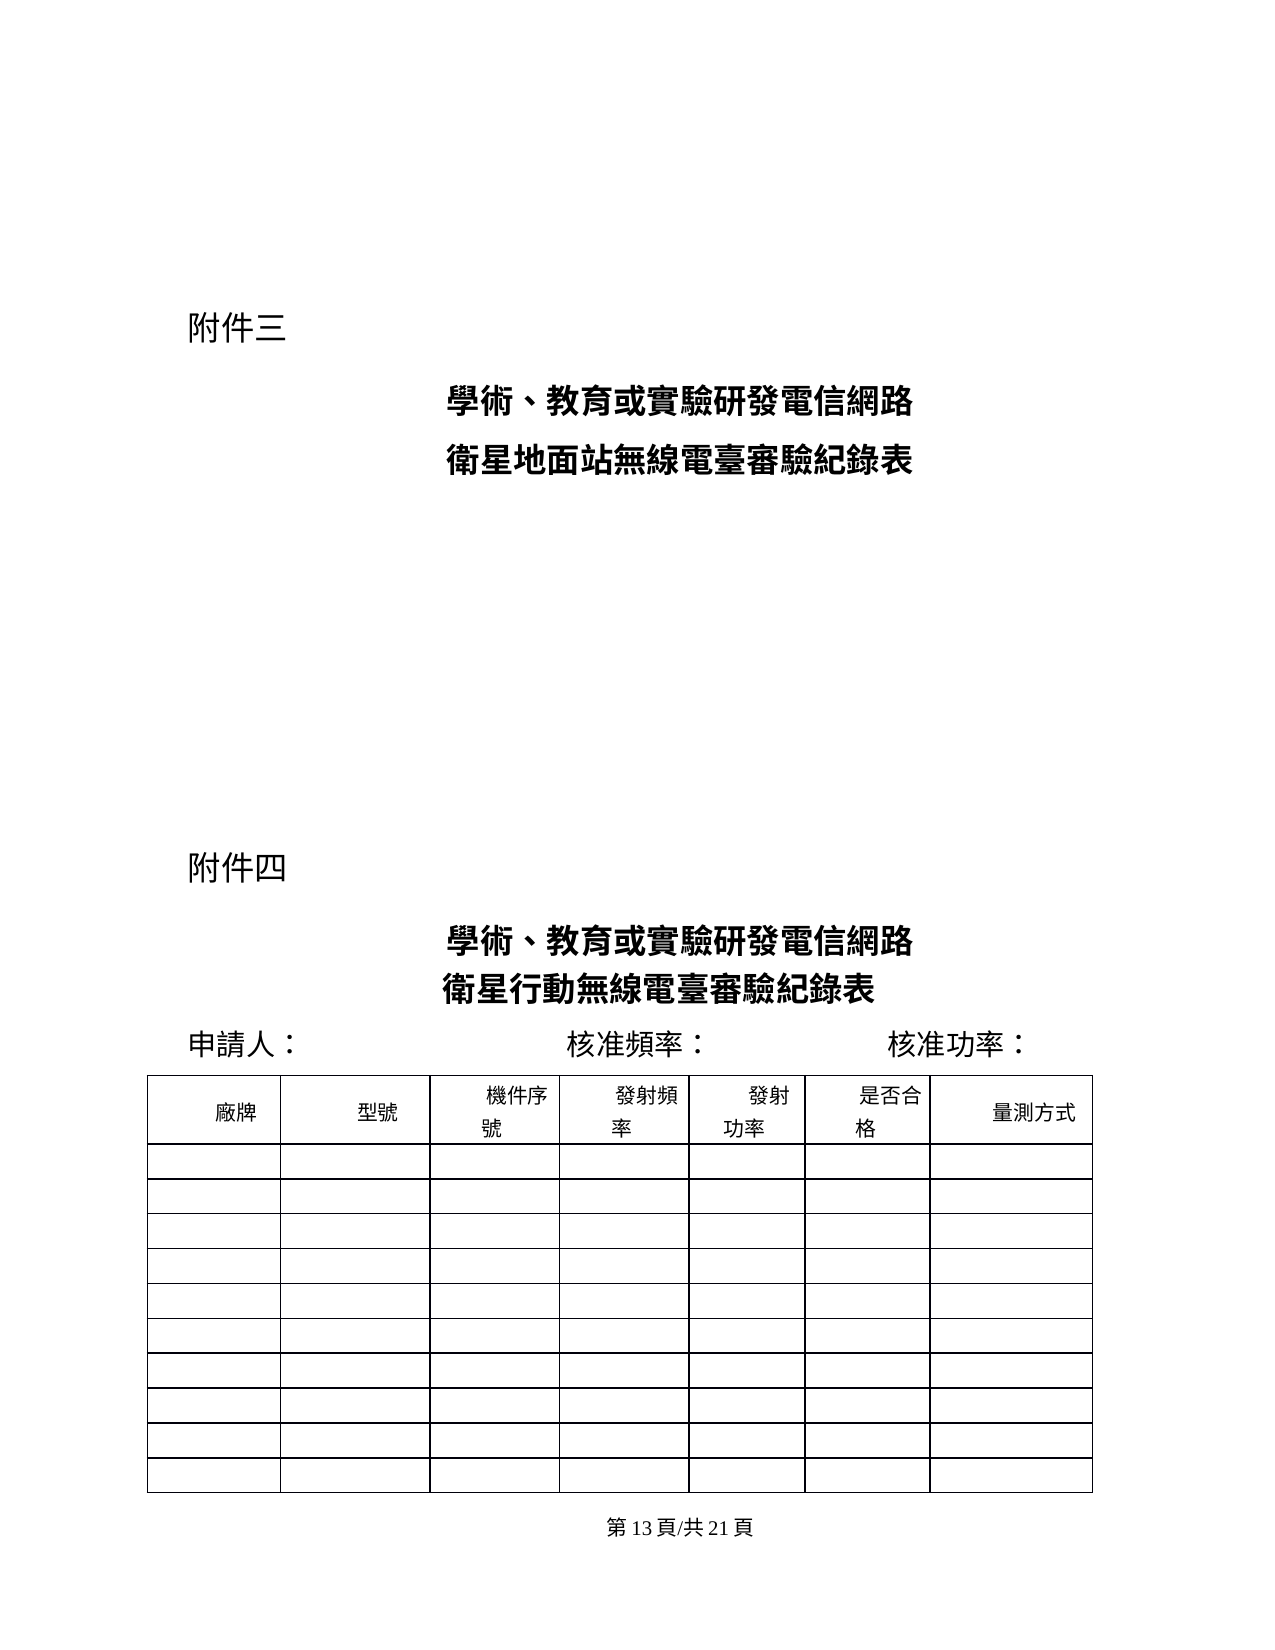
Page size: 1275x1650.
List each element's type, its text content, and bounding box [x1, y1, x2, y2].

table_cell [806, 1319, 929, 1352]
table_cell [806, 1180, 929, 1213]
table_cell [560, 1354, 688, 1387]
table_cell [560, 1284, 688, 1317]
table_cell [281, 1249, 429, 1282]
table_header 發射功率 [690, 1076, 804, 1143]
table_cell [431, 1389, 559, 1422]
table_cell [431, 1145, 559, 1178]
table_cell [690, 1180, 804, 1213]
text 申請人： 核准頻率： 核准功率： [187, 1022, 1122, 1064]
table_cell [148, 1145, 280, 1178]
table_cell [931, 1319, 1092, 1352]
table_cell [281, 1459, 429, 1492]
table_cell [281, 1354, 429, 1387]
table_header 量測方式 [931, 1076, 1092, 1143]
table_cell [560, 1145, 688, 1178]
text 學術、教育或實驗研發電信網路 [187, 375, 1122, 423]
table_cell [931, 1389, 1092, 1422]
table_cell [560, 1319, 688, 1352]
table_cell [690, 1145, 804, 1178]
table_header 型號 [281, 1076, 429, 1143]
table_cell [560, 1214, 688, 1248]
table_cell [148, 1214, 280, 1248]
table_cell [931, 1180, 1092, 1213]
table_cell [560, 1389, 688, 1422]
table_cell [148, 1284, 280, 1317]
table_cell [806, 1145, 929, 1178]
table_cell [431, 1214, 559, 1248]
table_cell [931, 1249, 1092, 1282]
table_header 機件序號 [431, 1076, 559, 1143]
table_cell [690, 1214, 804, 1248]
table_cell [148, 1180, 280, 1213]
table_cell [148, 1319, 280, 1352]
table_cell [690, 1459, 804, 1492]
table_cell [281, 1389, 429, 1422]
table_cell [148, 1354, 280, 1387]
table_cell [431, 1354, 559, 1387]
table_cell [281, 1145, 429, 1178]
table_cell [560, 1180, 688, 1213]
table_cell [931, 1459, 1092, 1492]
table_cell [690, 1424, 804, 1457]
table_cell [931, 1214, 1092, 1248]
table_cell [690, 1319, 804, 1352]
table_cell [281, 1180, 429, 1213]
table_cell [806, 1214, 929, 1248]
table_cell [431, 1459, 559, 1492]
table_cell [431, 1249, 559, 1282]
table_cell [148, 1389, 280, 1422]
table_cell [148, 1424, 280, 1457]
table_cell [806, 1459, 929, 1492]
table_header 是否合格 [806, 1076, 929, 1143]
table_cell [931, 1424, 1092, 1457]
table_header 廠牌 [148, 1076, 280, 1143]
text 附件三 [187, 302, 1122, 350]
table_cell [281, 1214, 429, 1248]
table_cell [431, 1424, 559, 1457]
table_cell [931, 1145, 1092, 1178]
table_cell [148, 1459, 280, 1492]
table_cell [806, 1354, 929, 1387]
table_cell [560, 1459, 688, 1492]
table_cell [281, 1424, 429, 1457]
text 附件四 [187, 842, 1122, 890]
table_cell [931, 1284, 1092, 1317]
text 學術、教育或實驗研發電信網路 衛星行動無線電臺審驗紀錄表 [187, 915, 1122, 1012]
table_cell [431, 1284, 559, 1317]
table_header 發射頻率 [560, 1076, 688, 1143]
table_cell [148, 1249, 280, 1282]
table_cell [806, 1389, 929, 1422]
table_cell [560, 1249, 688, 1282]
table_cell [281, 1284, 429, 1317]
table_cell [431, 1180, 559, 1213]
table_cell [560, 1424, 688, 1457]
table_cell [690, 1354, 804, 1387]
table_cell [931, 1354, 1092, 1387]
table_cell [806, 1424, 929, 1457]
table_cell [690, 1284, 804, 1317]
table_cell [806, 1249, 929, 1282]
table_cell [690, 1249, 804, 1282]
table_cell [690, 1389, 804, 1422]
table_cell [806, 1284, 929, 1317]
table_cell [281, 1319, 429, 1352]
text 衛星地面站無線電臺審驗紀錄表 [187, 434, 1122, 482]
table_cell [431, 1319, 559, 1352]
